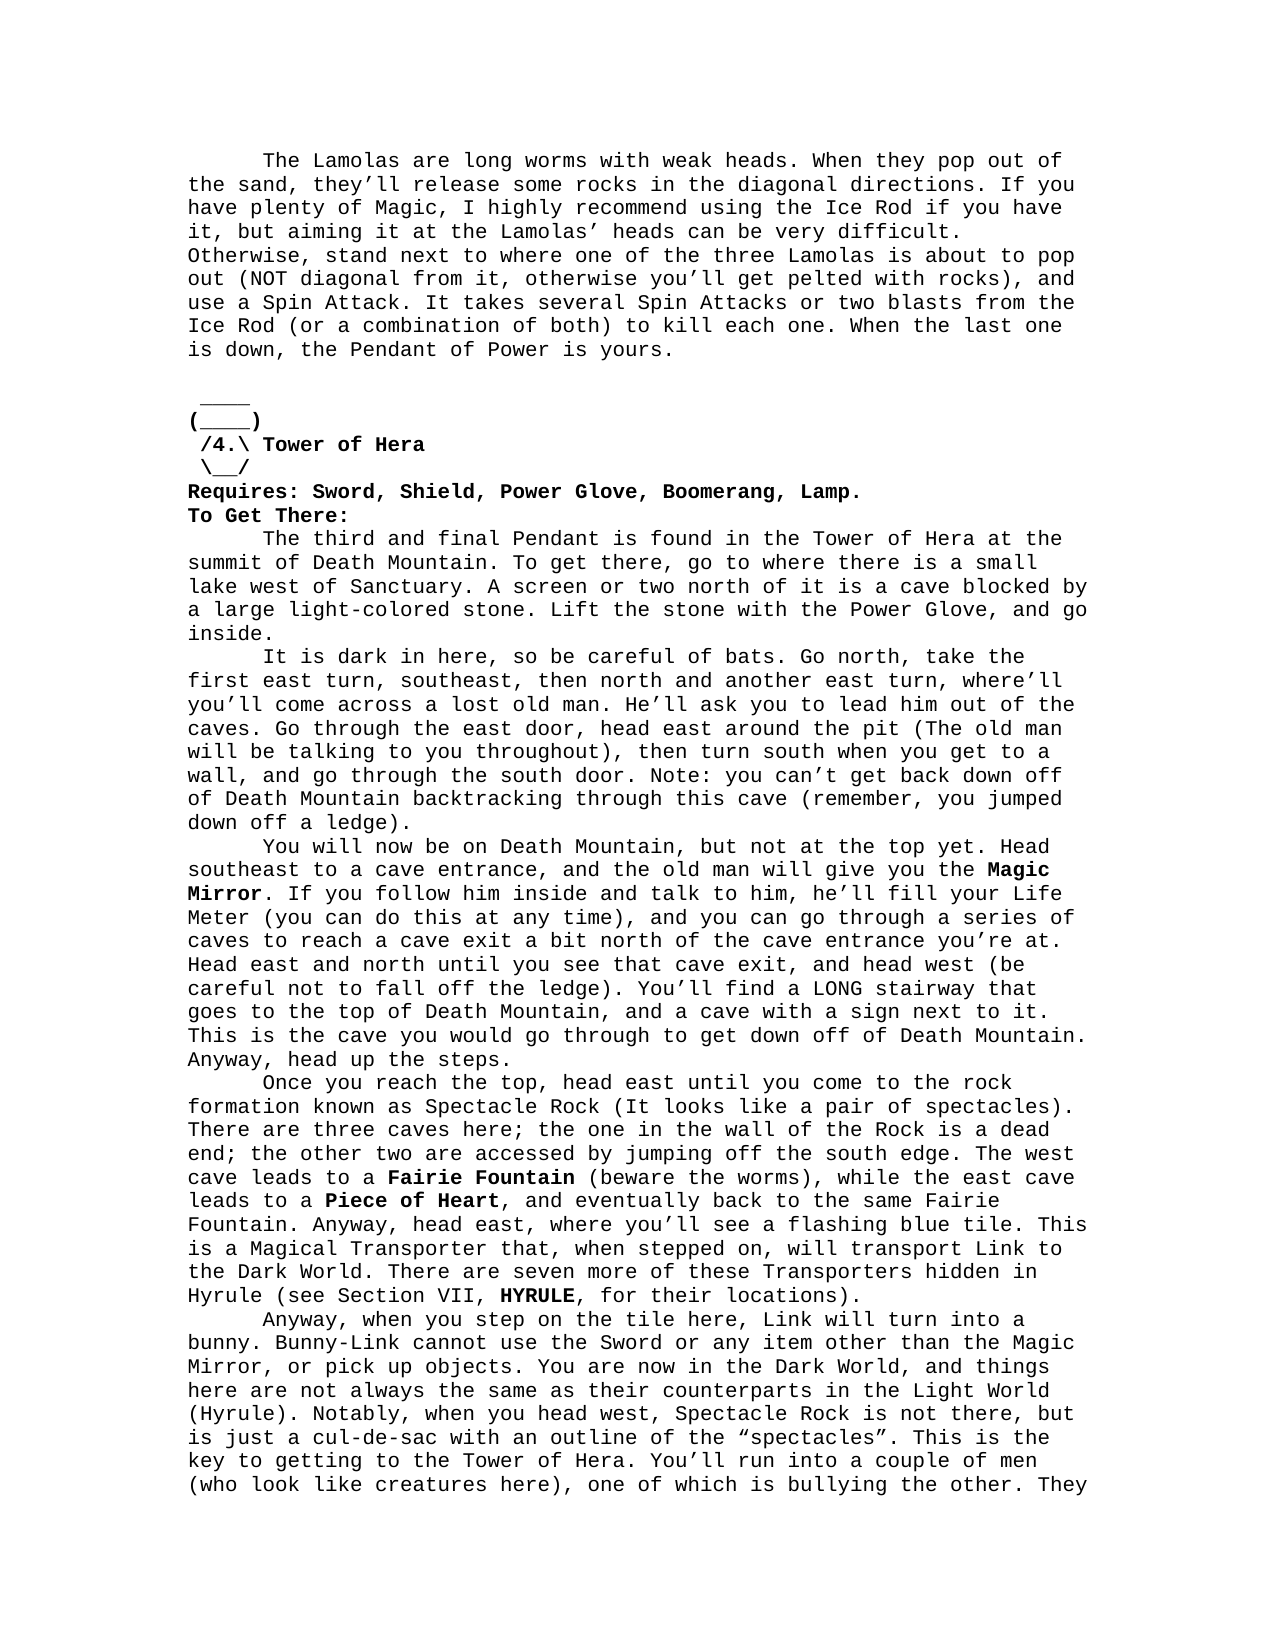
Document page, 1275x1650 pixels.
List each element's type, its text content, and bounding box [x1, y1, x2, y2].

text You will now be on Death Mountain, but not at the top yet. Head southeast to a cave entrance, and the old man will give you the Magic Mirror. If you follow him inside and talk to him, he’ll fill your Life Meter (you can do this at any time), and you can go through a series of caves to reach a cave exit a bit north of the cave entrance you’re at. Head east and north until you see that cave exit, and head west (be careful not to fall off the ledge). You’ll find a LONG stairway that goes to the top of Death Mountain, and a cave with a sign next to it. This is the cave you would go through to get down off of Death Mountain. Anyway, head up the steps. [187, 836, 1087, 1072]
text Requires: Sword, Shield, Power Glove, Boomerang, Lamp. [187, 481, 1087, 505]
text (____) [187, 410, 1087, 434]
text To Get There: [187, 505, 1087, 528]
text The third and final Pendant is found in the Tower of Hera at the summit of Death Mountain. To get there, go to where there is a small lake west of Sanctuary. A screen or two north of it is a cave blocked by a large light-colored stone. Lift the stone with the Power Glove, and go inside. [187, 528, 1087, 647]
text \__/ [187, 457, 1087, 481]
text ____ [187, 386, 1087, 410]
text The Lamolas are long worms with weak heads. When they pop out of the sand, they’ll release some rocks in the diagonal directions. If you have plenty of Magic, I highly recommend using the Ice Rod if you have it, but aiming it at the Lamolas’ heads can be very difficult. Otherwise, stand next to where one of the three Lamolas is about to pop out (NOT diagonal from it, otherwise you’ll get pelted with rocks), and use a Spin Attack. It takes several Spin Attacks or two blasts from the Ice Rod (or a combination of both) to kill each one. When the last one is down, the Pendant of Power is yours. [187, 150, 1087, 363]
text Anyway, when you step on the tile here, Link will turn into a bunny. Bunny-Link cannot use the Sword or any item other than the Magic Mirror, or pick up objects. You are now in the Dark World, and things here are not always the same as their counterparts in the Light World (Hyrule). Notably, when you head west, Spectacle Rock is not there, but is just a cul-de-sac with an outline of the “spectacles”. This is the key to getting to the Tower of Hera. You’ll run into a couple of men (who look like creatures here), one of which is bullying the other. They [187, 1309, 1087, 1498]
text It is dark in here, so be careful of bats. Go north, take the first east turn, southeast, then north and another east turn, where’ll you’ll come across a lost old man. He’ll ask you to lead him out of the caves. Go through the east door, head east around the pit (The old man will be talking to you throughout), then turn south when you get to a wall, and go through the south door. Note: you can’t get back down off of Death Mountain backtracking through this cave (remember, you jumped down off a ledge). [187, 647, 1087, 836]
text /4.\ Tower of Hera [187, 434, 1087, 457]
text Once you reach the top, head east until you come to the rock formation known as Spectacle Rock (It looks like a pair of spectacles). There are three caves here; the one in the wall of the Rock is a dead end; the other two are accessed by jumping off the south edge. The west cave leads to a Fairie Fountain (beware the worms), while the east cave leads to a Piece of Heart, and eventually back to the same Fairie Fountain. Anyway, head east, where you’ll see a flashing blue tile. This is a Magical Transporter that, when stepped on, will transport Link to the Dark World. There are seven more of these Transporters hidden in Hyrule (see Section VII, HYRULE, for their locations). [187, 1072, 1087, 1309]
